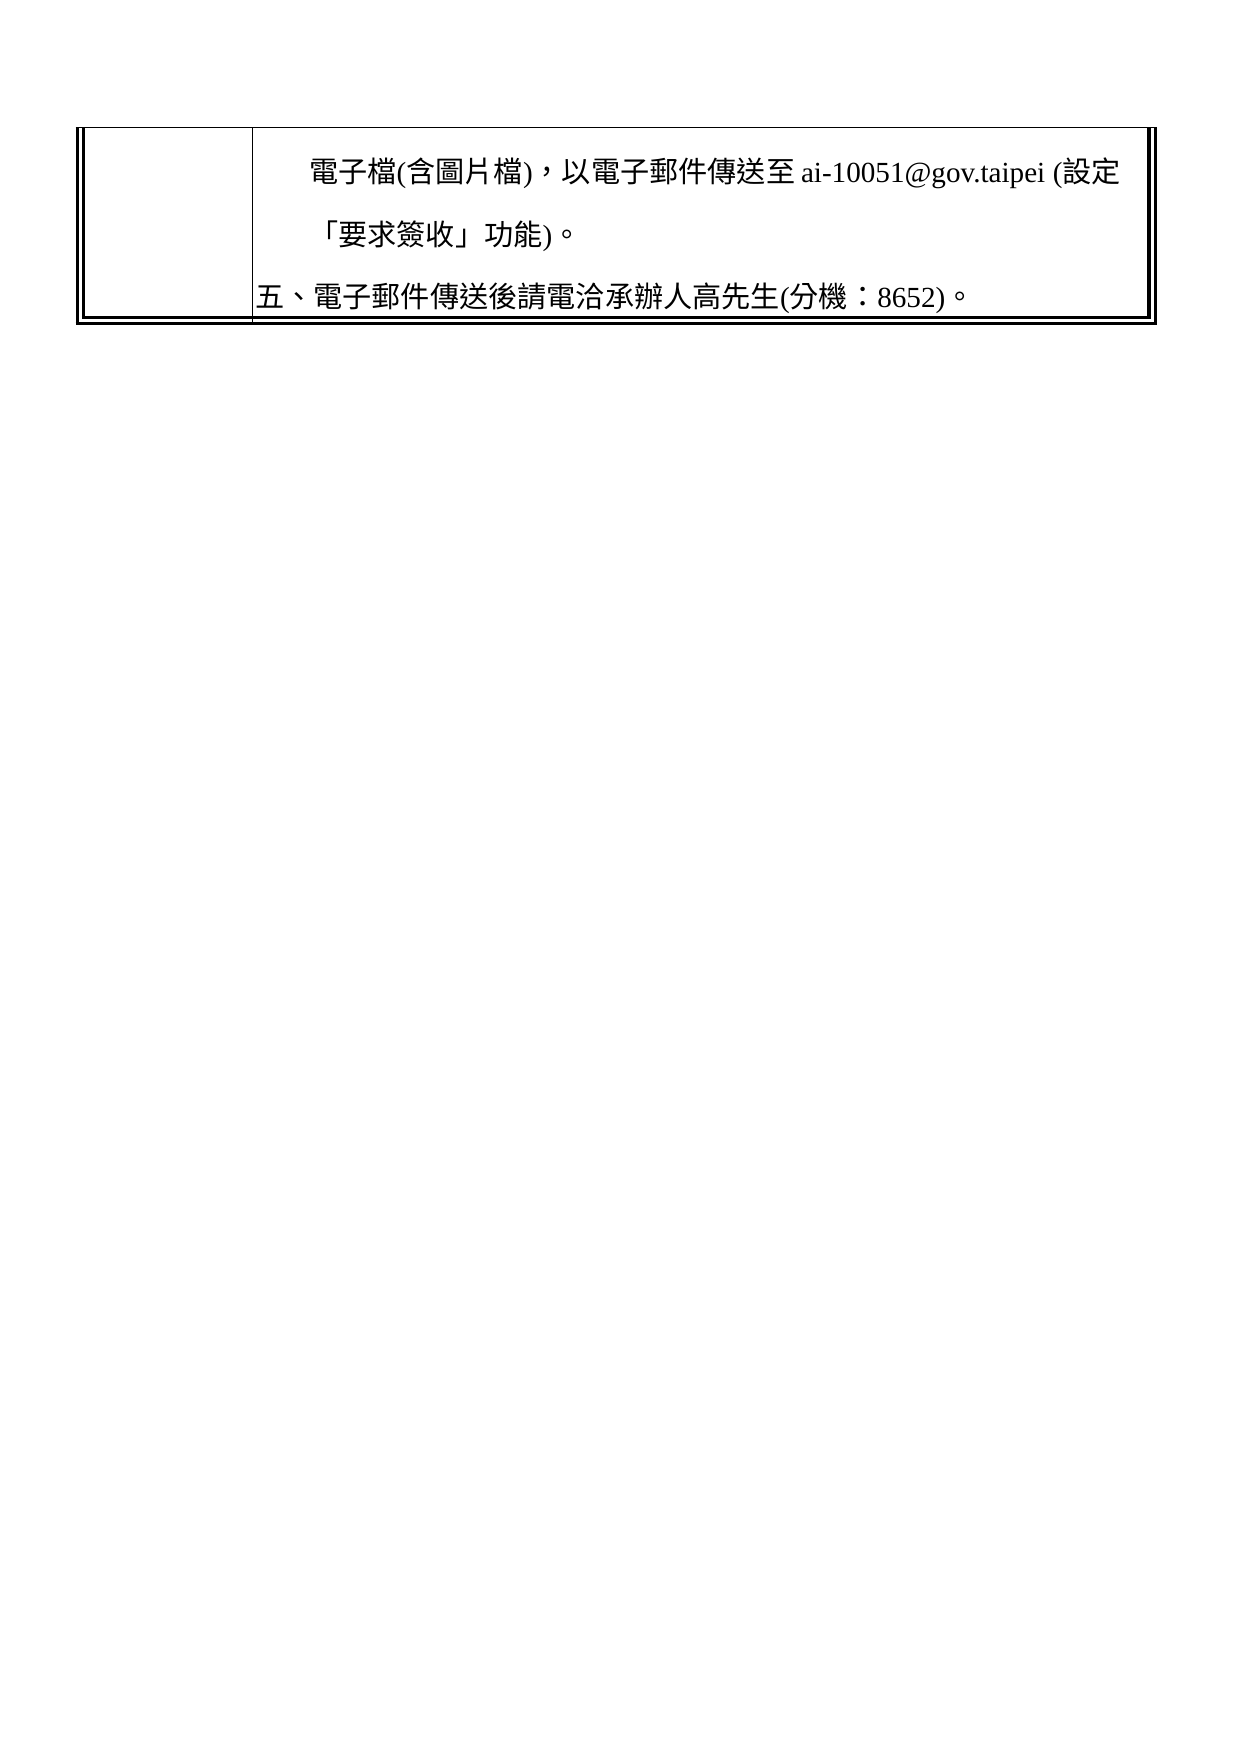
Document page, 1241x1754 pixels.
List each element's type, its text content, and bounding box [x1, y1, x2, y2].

table_cell 電子檔(含圖片檔)，以電子郵件傳送至ai-10051@gov.taipei (設定「要求簽收」功能)。 五、電子郵件傳送後請電洽承辦人高先生(分機：8652)。 [253, 128, 1147, 316]
table_cell [85, 128, 252, 316]
